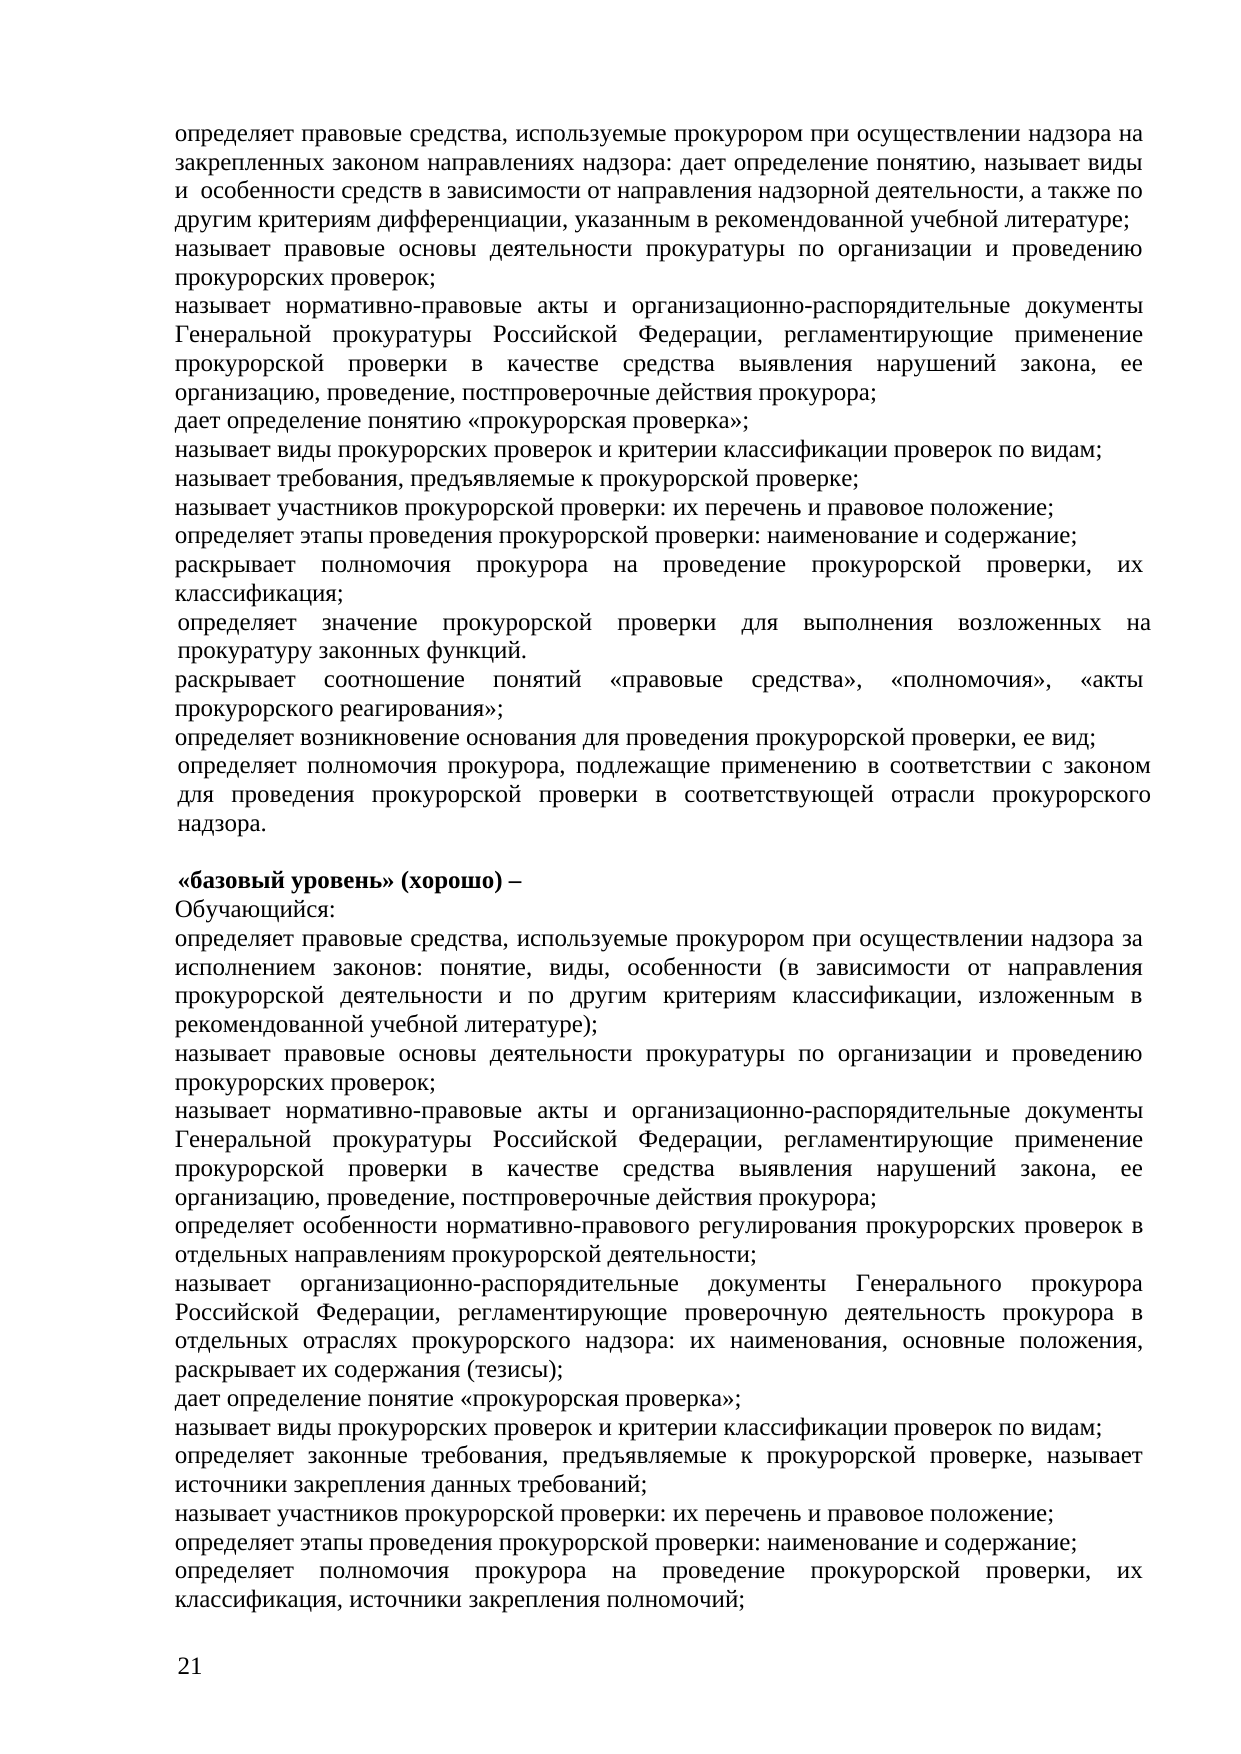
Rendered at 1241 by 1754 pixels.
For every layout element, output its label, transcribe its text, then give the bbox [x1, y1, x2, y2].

text называет участников прокурорской проверки: их перечень и правовое положение; [174, 1498, 1144, 1527]
text раскрывает полномочия прокурора на проведение прокурорской проверки, их классификация; [174, 549, 1144, 607]
text называет участников прокурорской проверки: их перечень и правовое положение; [174, 492, 1144, 521]
text определяет возникновение основания для проведения прокурорской проверки, ее вид; [174, 722, 1144, 751]
text определяет этапы проведения прокурорской проверки: наименование и содержание; [174, 1527, 1144, 1556]
text определяет правовые средства, используемые прокурором при осуществлении надзора на закрепленных законом направлениях надзора: дает определение понятию, называет виды и особенности средств в зависимости от направления надзорной деятельности, а также по другим критериям дифференциации, указанным в рекомендованной учебной литературе; [174, 118, 1144, 233]
text определяет законные требования, предъявляемые к прокурорской проверке, называет источники закрепления данных требований; [174, 1441, 1144, 1498]
text называет нормативно-правовые акты и организационно-распорядительные документы Генеральной прокуратуры Российской Федерации, регламентирующие применение прокурорской проверки в качестве средства выявления нарушений закона, ее организацию, проведение, постпроверочные действия прокурора; [174, 291, 1144, 406]
text называет правовые основы деятельности прокуратуры по организации и проведению прокурорских проверок; [174, 1038, 1144, 1096]
text называет организационно-распорядительные документы Генерального прокурора Российской Федерации, регламентирующие проверочную деятельность прокурора в отдельных отраслях прокурорского надзора: их наименования, основные положения, раскрывает их содержания (тезисы); [174, 1268, 1144, 1383]
text определяет полномочия прокурора на проведение прокурорской проверки, их классификация, источники закрепления полномочий; [174, 1556, 1144, 1613]
text «базовый уровень» (хорошо) – [177, 866, 1152, 894]
text называет правовые основы деятельности прокуратуры по организации и проведению прокурорских проверок; [174, 233, 1144, 291]
text называет виды прокурорских проверок и критерии классификации проверок по видам; [174, 1412, 1144, 1441]
text определяет особенности нормативно-правового регулирования прокурорских проверок в отдельных направлениям прокурорской деятельности; [174, 1211, 1144, 1268]
text определяет значение прокурорской проверки для выполнения возложенных на прокуратуру законных функций. [177, 607, 1152, 664]
text определяет этапы проведения прокурорской проверки: наименование и содержание; [174, 521, 1144, 549]
text Обучающийся: [174, 894, 1144, 923]
text называет требования, предъявляемые к прокурорской проверке; [174, 463, 1144, 492]
text называет виды прокурорских проверок и критерии классификации проверок по видам; [174, 434, 1144, 463]
text определяет полномочия прокурора, подлежащие применению в соответствии с законом для проведения прокурорской проверки в соответствующей отрасли прокурорского надзора. [177, 751, 1152, 837]
text называет нормативно-правовые акты и организационно-распорядительные документы Генеральной прокуратуры Российской Федерации, регламентирующие применение прокурорской проверки в качестве средства выявления нарушений закона, ее организацию, проведение, постпроверочные действия прокурора; [174, 1096, 1144, 1211]
text определяет правовые средства, используемые прокурором при осуществлении надзора за исполнением законов: понятие, виды, особенности (в зависимости от направления прокурорской деятельности и по другим критериям классификации, изложенным в рекомендованной учебной литературе); [174, 923, 1144, 1038]
text раскрывает соотношение понятий «правовые средства», «полномочия», «акты прокурорского реагирования»; [174, 664, 1144, 722]
text дает определение понятие «прокурорская проверка»; [174, 1383, 1144, 1412]
text дает определение понятию «прокурорская проверка»; [174, 406, 1144, 434]
